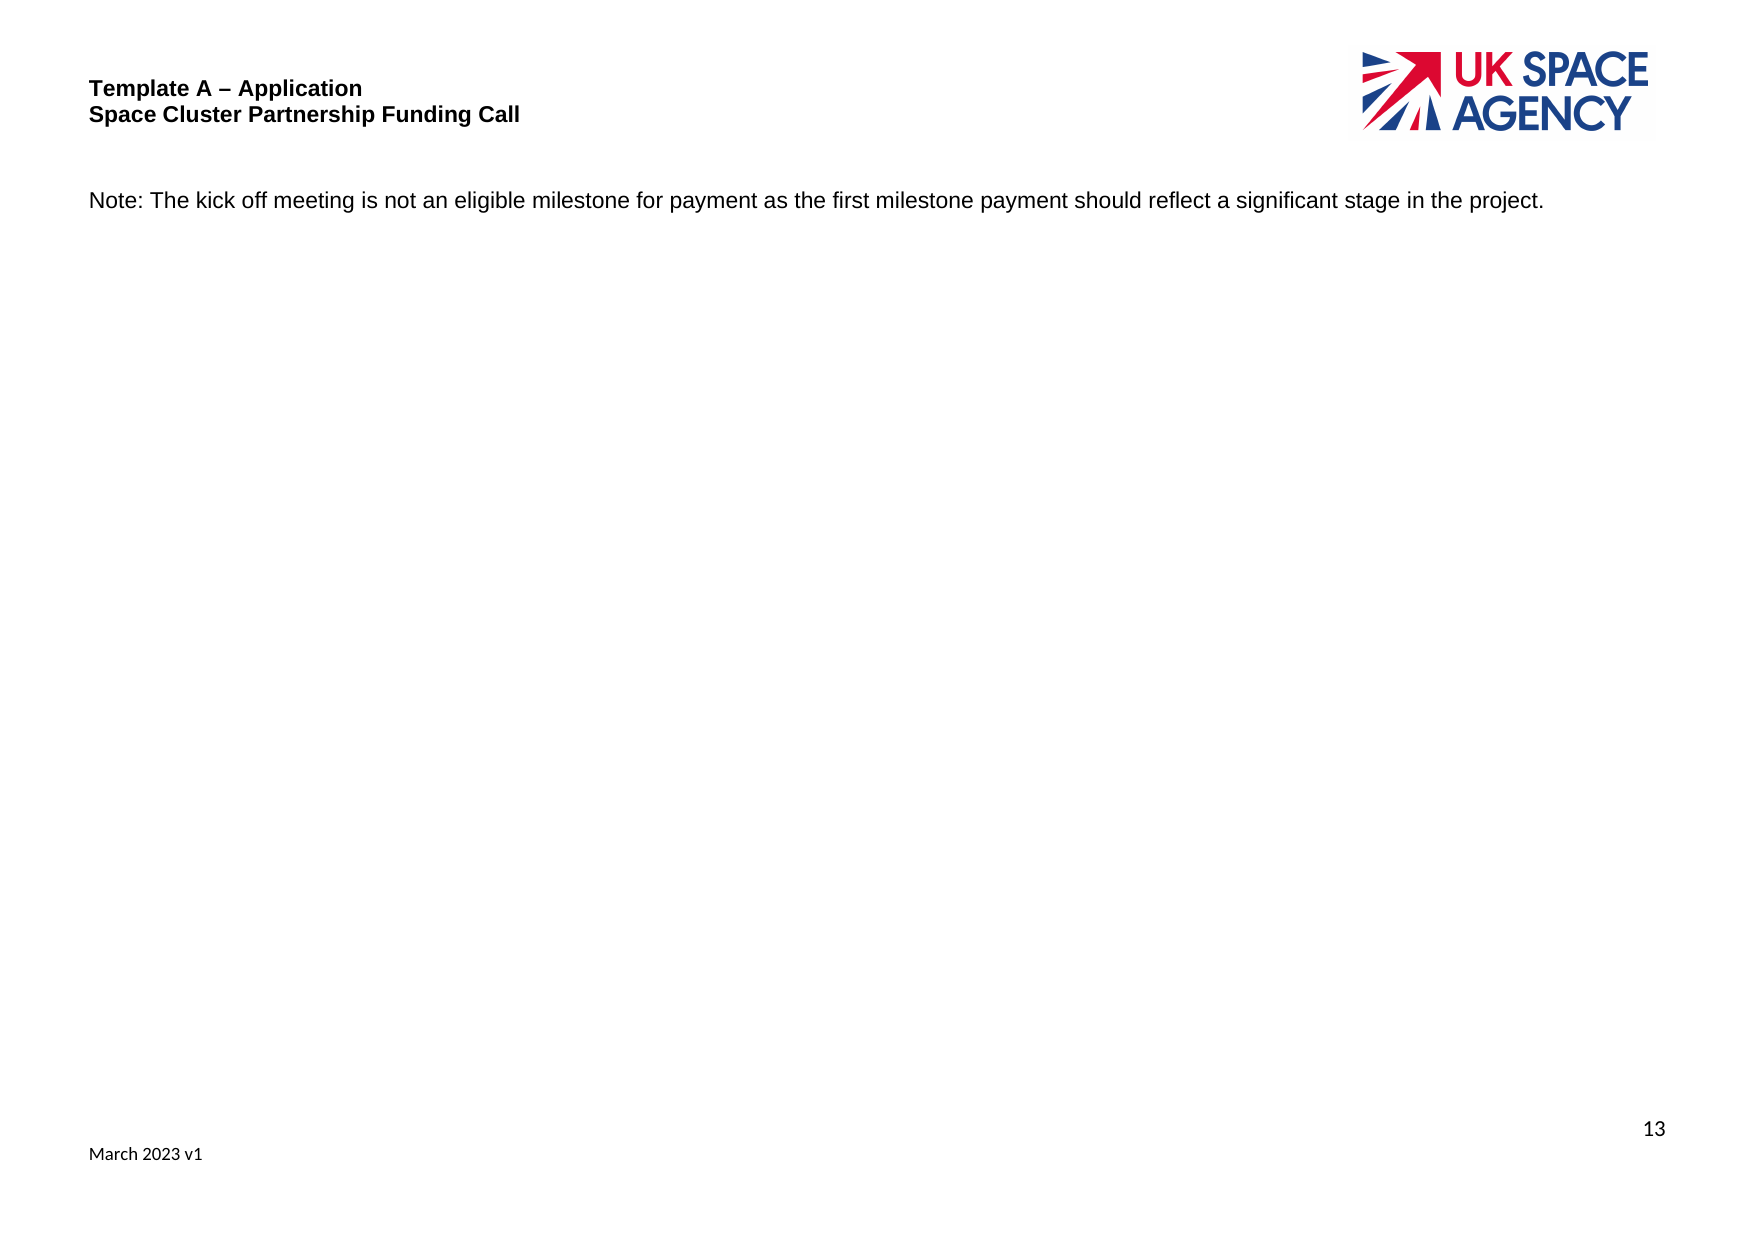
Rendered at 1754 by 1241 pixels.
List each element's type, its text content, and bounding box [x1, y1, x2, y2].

text Note: The kick off meeting is not an eligible milestone for payment as the first milestone payment should reflect a significant stage in the project. [89, 187, 1665, 213]
